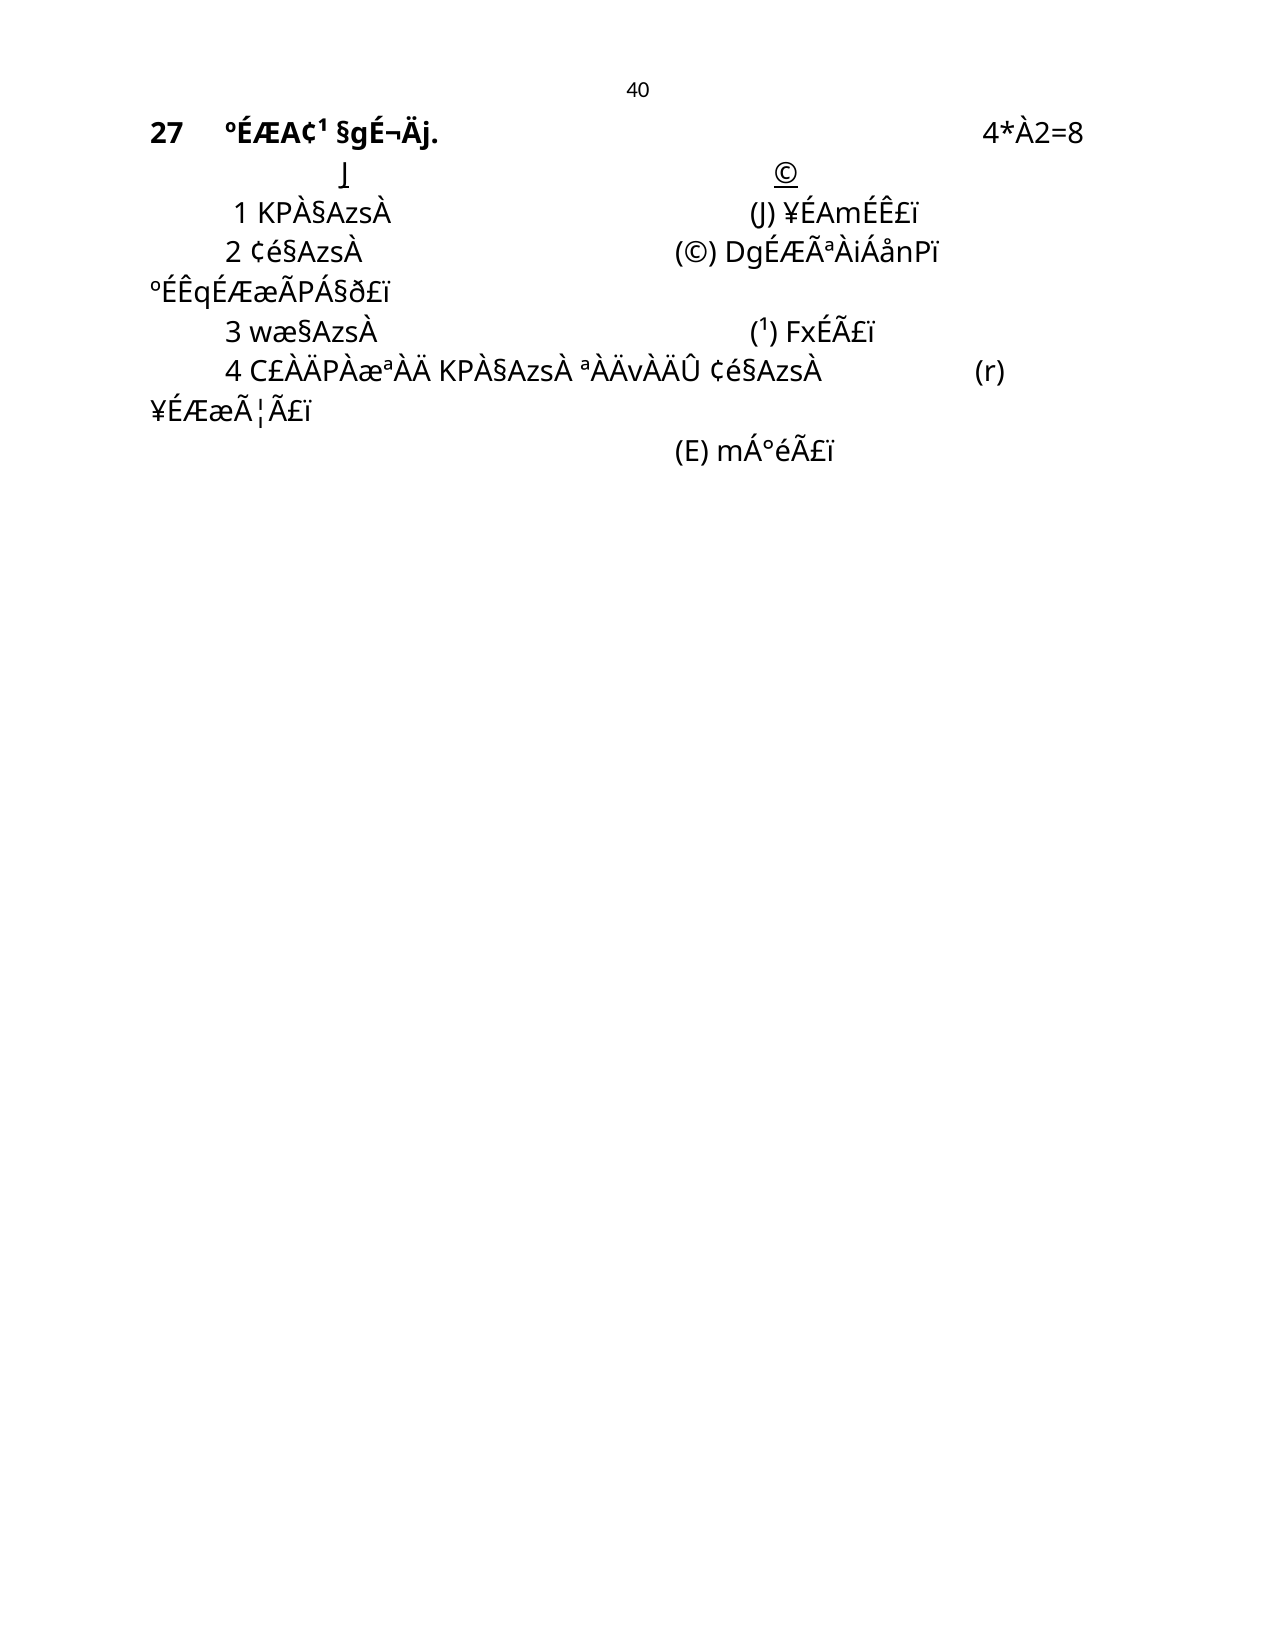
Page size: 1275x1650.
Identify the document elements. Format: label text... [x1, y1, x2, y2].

text (E) mÁ°éÃ£ï [150, 430, 1125, 470]
text J © [150, 152, 1125, 192]
text 4 C£ÀÄPÀæªÀÄ KPÀ§AzsÀ ªÀÄvÀÄÛ ¢é§AzsÀ (r) ¥ÉÆæÃ¦Ã£ï [150, 351, 1125, 430]
text 27 ºÉÆA¢¹ §gÉ¬Äj. 4*À2=8 [150, 112, 1125, 152]
text 2 ¢é§AzsÀ (©) DgÉÆÃªÀiÁånPï ºÉÊqÉÆæÃPÁ§ð£ï [150, 232, 1125, 311]
text 1 KPÀ§AzsÀ (J) ¥ÉAmÉÊ£ï [150, 192, 1125, 232]
text 3 wæ§AzsÀ (¹) FxÉÃ£ï [150, 311, 1125, 351]
